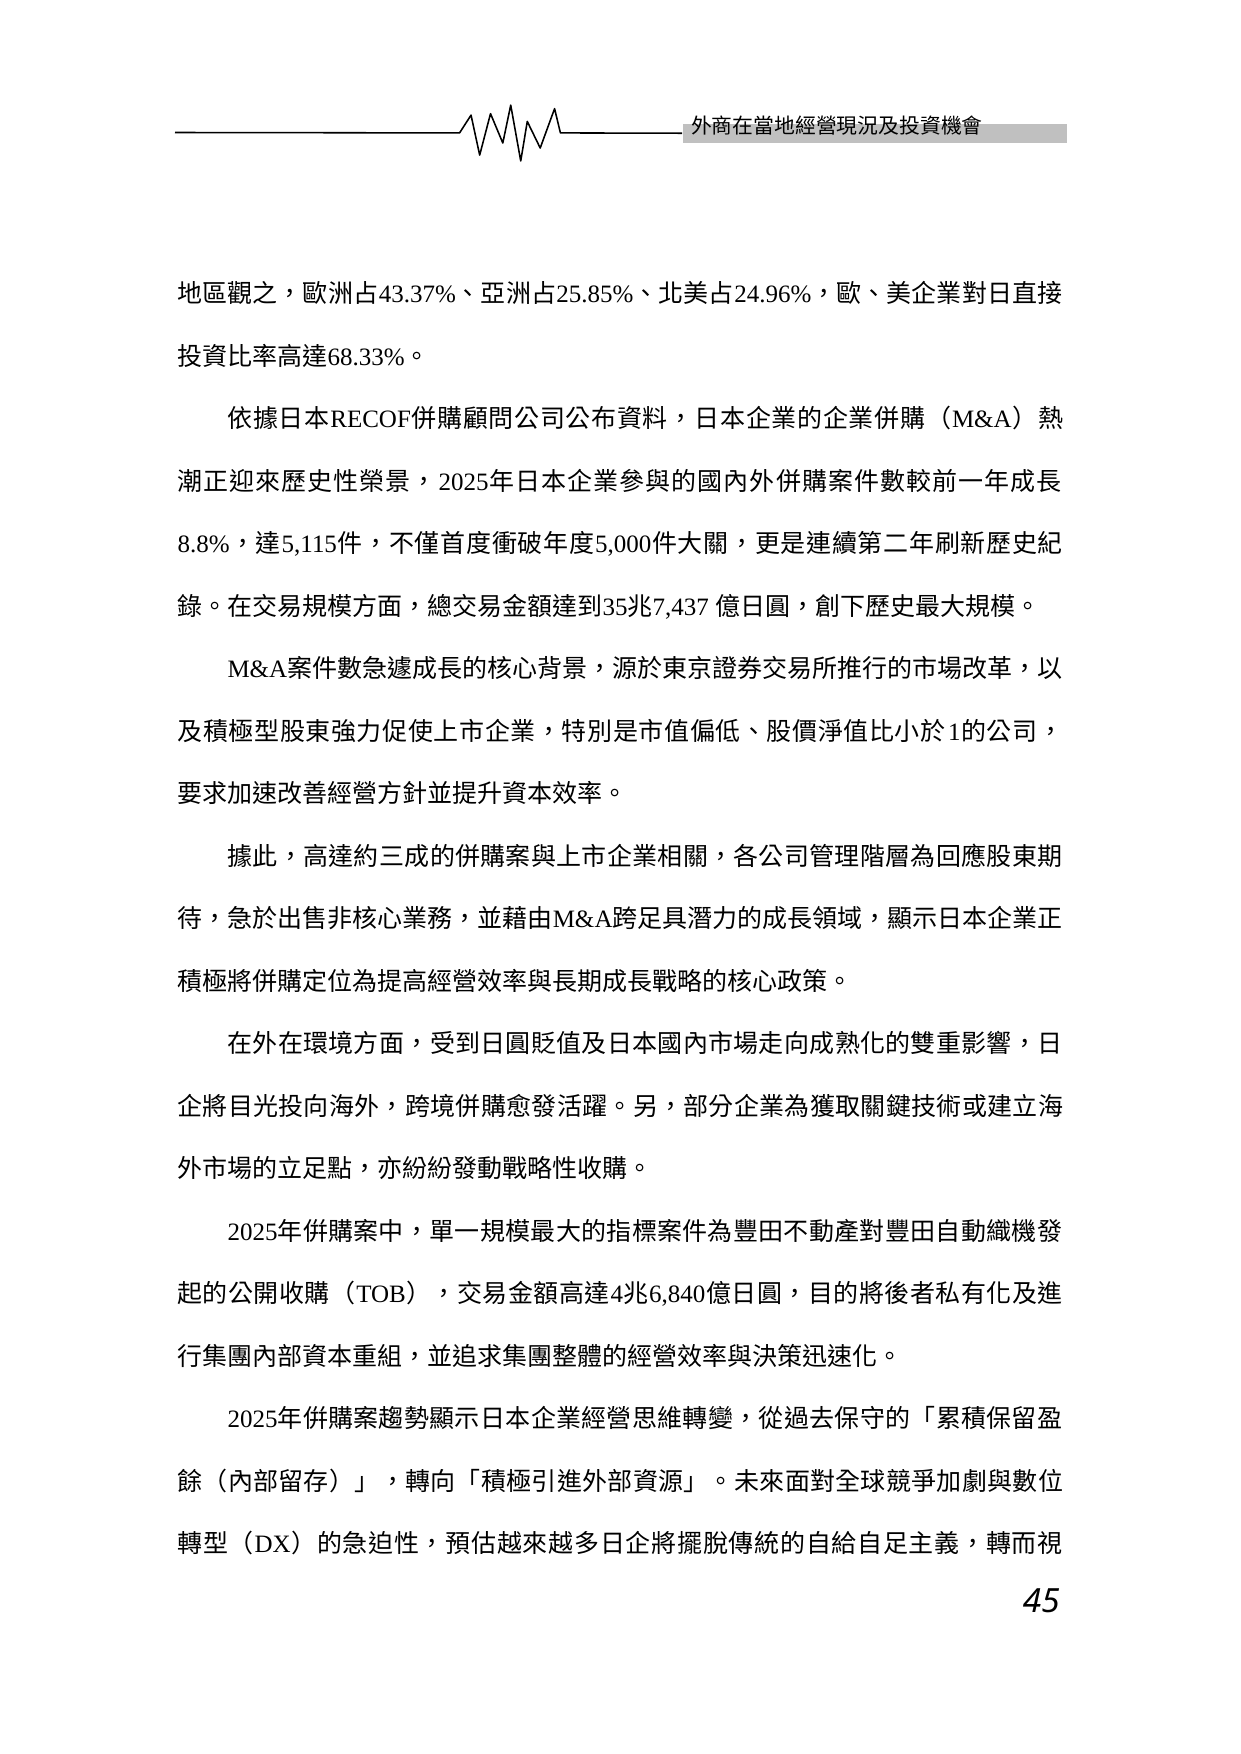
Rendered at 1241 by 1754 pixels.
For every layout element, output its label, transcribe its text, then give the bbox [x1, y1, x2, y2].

text 2025年倂購案趨勢顯示日本企業經營思維轉變，從過去保守的「累積保留盈餘（內部留存）」，轉向「積極引進外部資源」。未來面對全球競爭加劇與數位轉型（DX）的急迫性，預估越來越多日企將擺脫傳統的自給自足主義，轉而視 [177, 1375, 1063, 1563]
text 2025年倂購案中，單一規模最大的指標案件為豐田不動產對豐田自動織機發起的公開收購（TOB），交易金額高達4兆6,840億日圓，目的將後者私有化及進行集團內部資本重組，並追求集團整體的經營效率與決策迅速化。 [177, 1188, 1063, 1375]
text 依據日本RECOF併購顧問公司公布資料，日本企業的企業併購（M&A）熱潮正迎來歷史性榮景，2025年日本企業參與的國內外併購案件數較前一年成長8.8%，達5,115件，不僅首度衝破年度5,000件大關，更是連續第二年刷新歷史紀錄。在交易規模方面，總交易金額達到35兆7,437 億日圓，創下歷史最大規模。 [177, 375, 1063, 625]
text M&A案件數急遽成長的核心背景，源於東京證券交易所推行的市場改革，以及積極型股東強力促使上市企業，特別是市值偏低、股價淨值比小於1的公司，要求加速改善經營方針並提升資本效率。 [177, 625, 1063, 813]
text 據此，高達約三成的併購案與上市企業相關，各公司管理階層為回應股東期待，急於出售非核心業務，並藉由M&A跨足具潛力的成長領域，顯示日本企業正積極將併購定位為提高經營效率與長期成長戰略的核心政策。 [177, 813, 1063, 1000]
text 在外在環境方面，受到日圓貶值及日本國內市場走向成熟化的雙重影響，日企將目光投向海外，跨境併購愈發活躍。另，部分企業為獲取關鍵技術或建立海外市場的立足點，亦紛紛發動戰略性收購。 [177, 1000, 1063, 1188]
text 地區觀之，歐洲占43.37%、亞洲占25.85%、北美占24.96%，歐、美企業對日直接投資比率高達68.33%。 [177, 250, 1063, 375]
